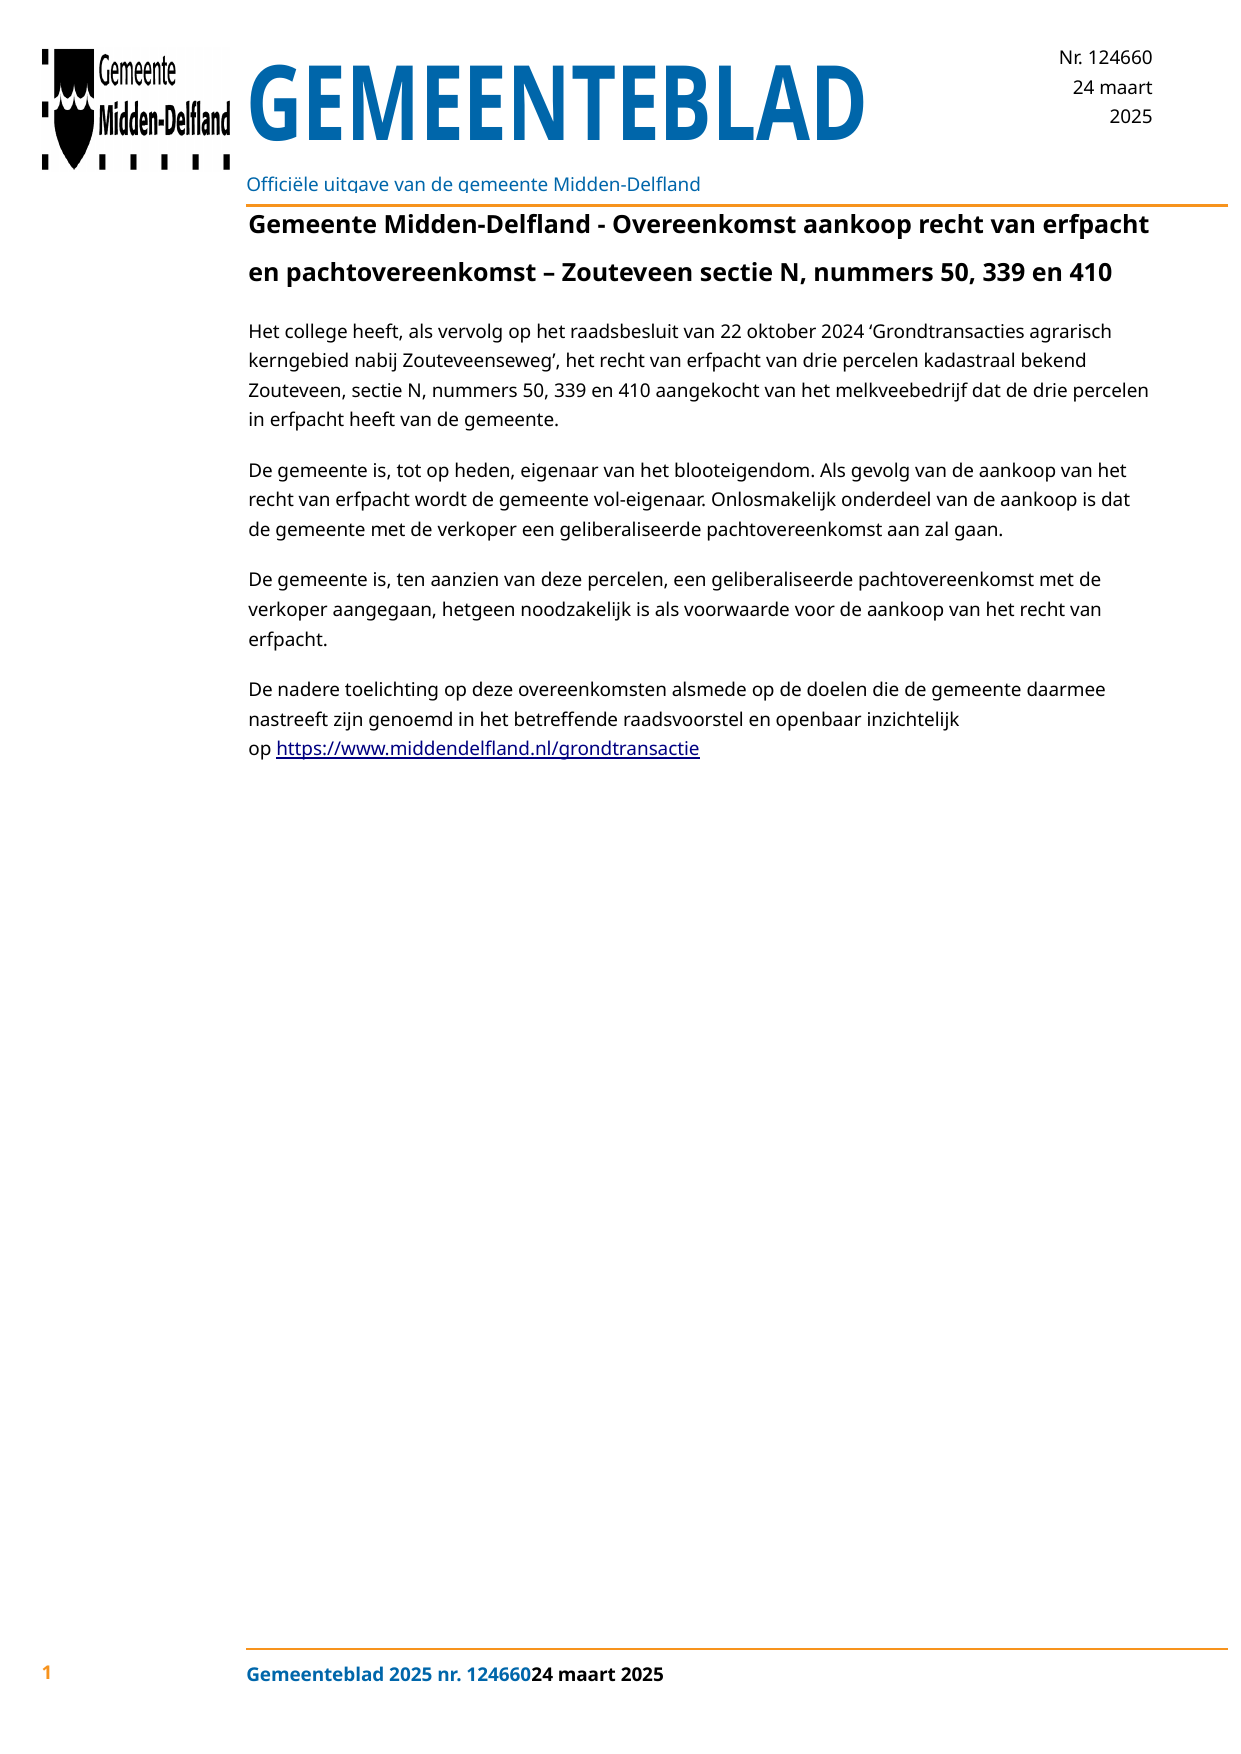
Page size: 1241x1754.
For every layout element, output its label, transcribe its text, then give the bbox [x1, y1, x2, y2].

text De gemeente is, tot op heden, eigenaar van het blooteigendom. Als gevolg van de aankoop van het recht van erfpacht wordt de gemeente vol-eigenaar. Onlosmakelijk onderdeel van de aankoop is dat de gemeente met de verkoper een geliberaliseerde pachtovereenkomst aan zal gaan. [248, 457, 1152, 542]
text De gemeente is, ten aanzien van deze percelen, een geliberaliseerde pachtovereenkomst met de verkoper aangegaan, hetgeen noodzakelijk is als voorwaarde voor de aankoop van het recht van erfpacht. [248, 567, 1152, 652]
text Gemeente Midden-Delfland - Overeenkomst aankoop recht van erfpacht en pachtovereenkomst – Zouteveen sectie N, nummers 50, 339 en 410 [248, 207, 1152, 288]
text Het college heeft, als vervolg op het raadsbesluit van 22 oktober 2024 ‘Grondtransacties agrarisch kerngebied nabij Zouteveenseweg’, het recht van erfpacht van drie percelen kadastraal bekend Zouteveen, sectie N, nummers 50, 339 en 410 aangekocht van het melkveebedrijf dat de drie percelen in erfpacht heeft van de gemeente. [248, 318, 1152, 432]
picture [41, 47, 231, 172]
text De nadere toelichting op deze overeenkomsten alsmede op de doelen die de gemeente daarmee nastreeft zijn genoemd in het betreffende raadsvoorstel en openbaar inzichtelijk op https://www.middendelfland.nl/grondtransactie [248, 676, 1152, 761]
